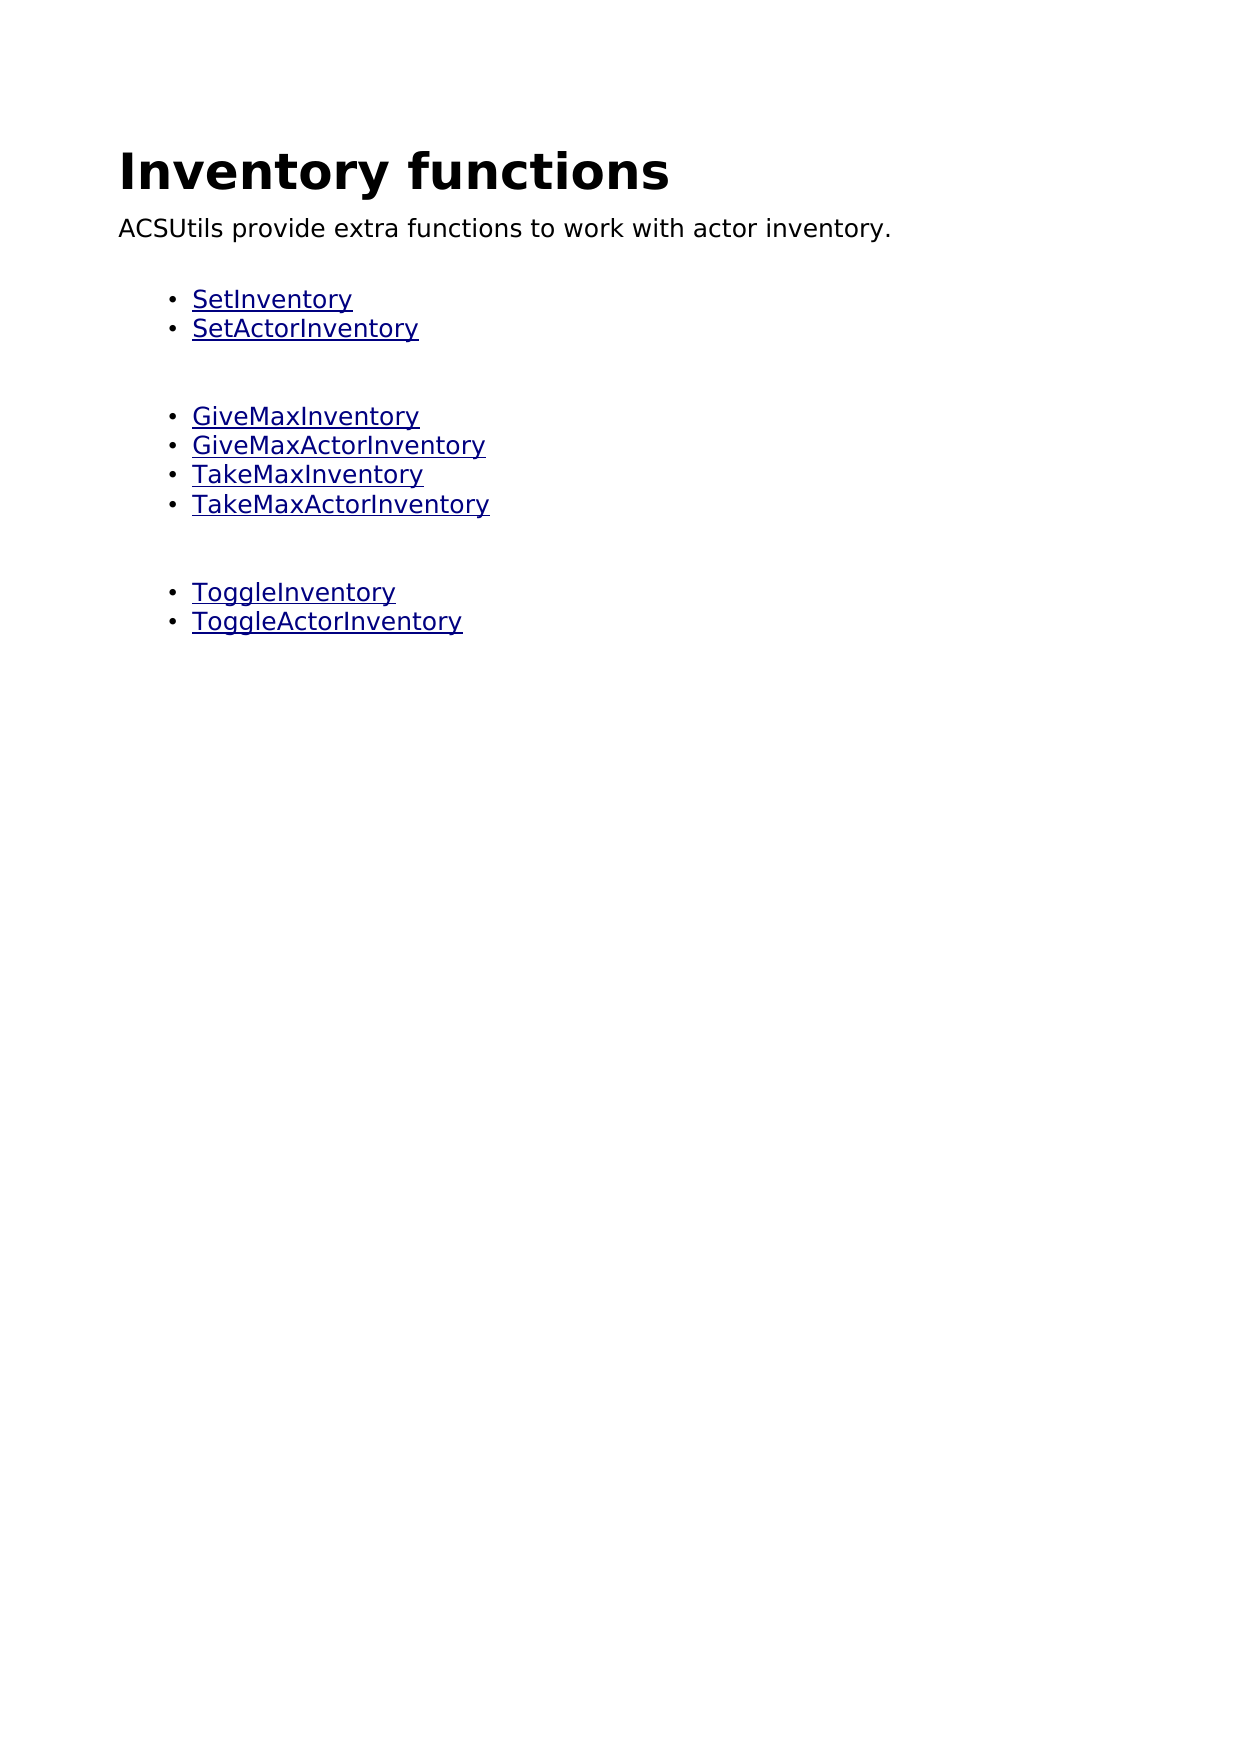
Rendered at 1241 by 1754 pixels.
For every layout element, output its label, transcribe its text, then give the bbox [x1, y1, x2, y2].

text ACSUtils provide extra functions to work with actor inventory. [118, 214, 1122, 243]
list GiveMaxActorInventory [177, 431, 1122, 461]
list ToggleActorInventory [177, 607, 1122, 636]
list TakeMaxActorInventory [177, 490, 1122, 519]
list SetActorInventory [177, 314, 1122, 343]
list ToggleInventory [177, 578, 1122, 607]
list TakeMaxInventory [177, 461, 1122, 490]
list SetInventory [177, 285, 1122, 314]
subtitle Inventory functions [118, 143, 1122, 201]
list GiveMaxInventory [177, 402, 1122, 431]
